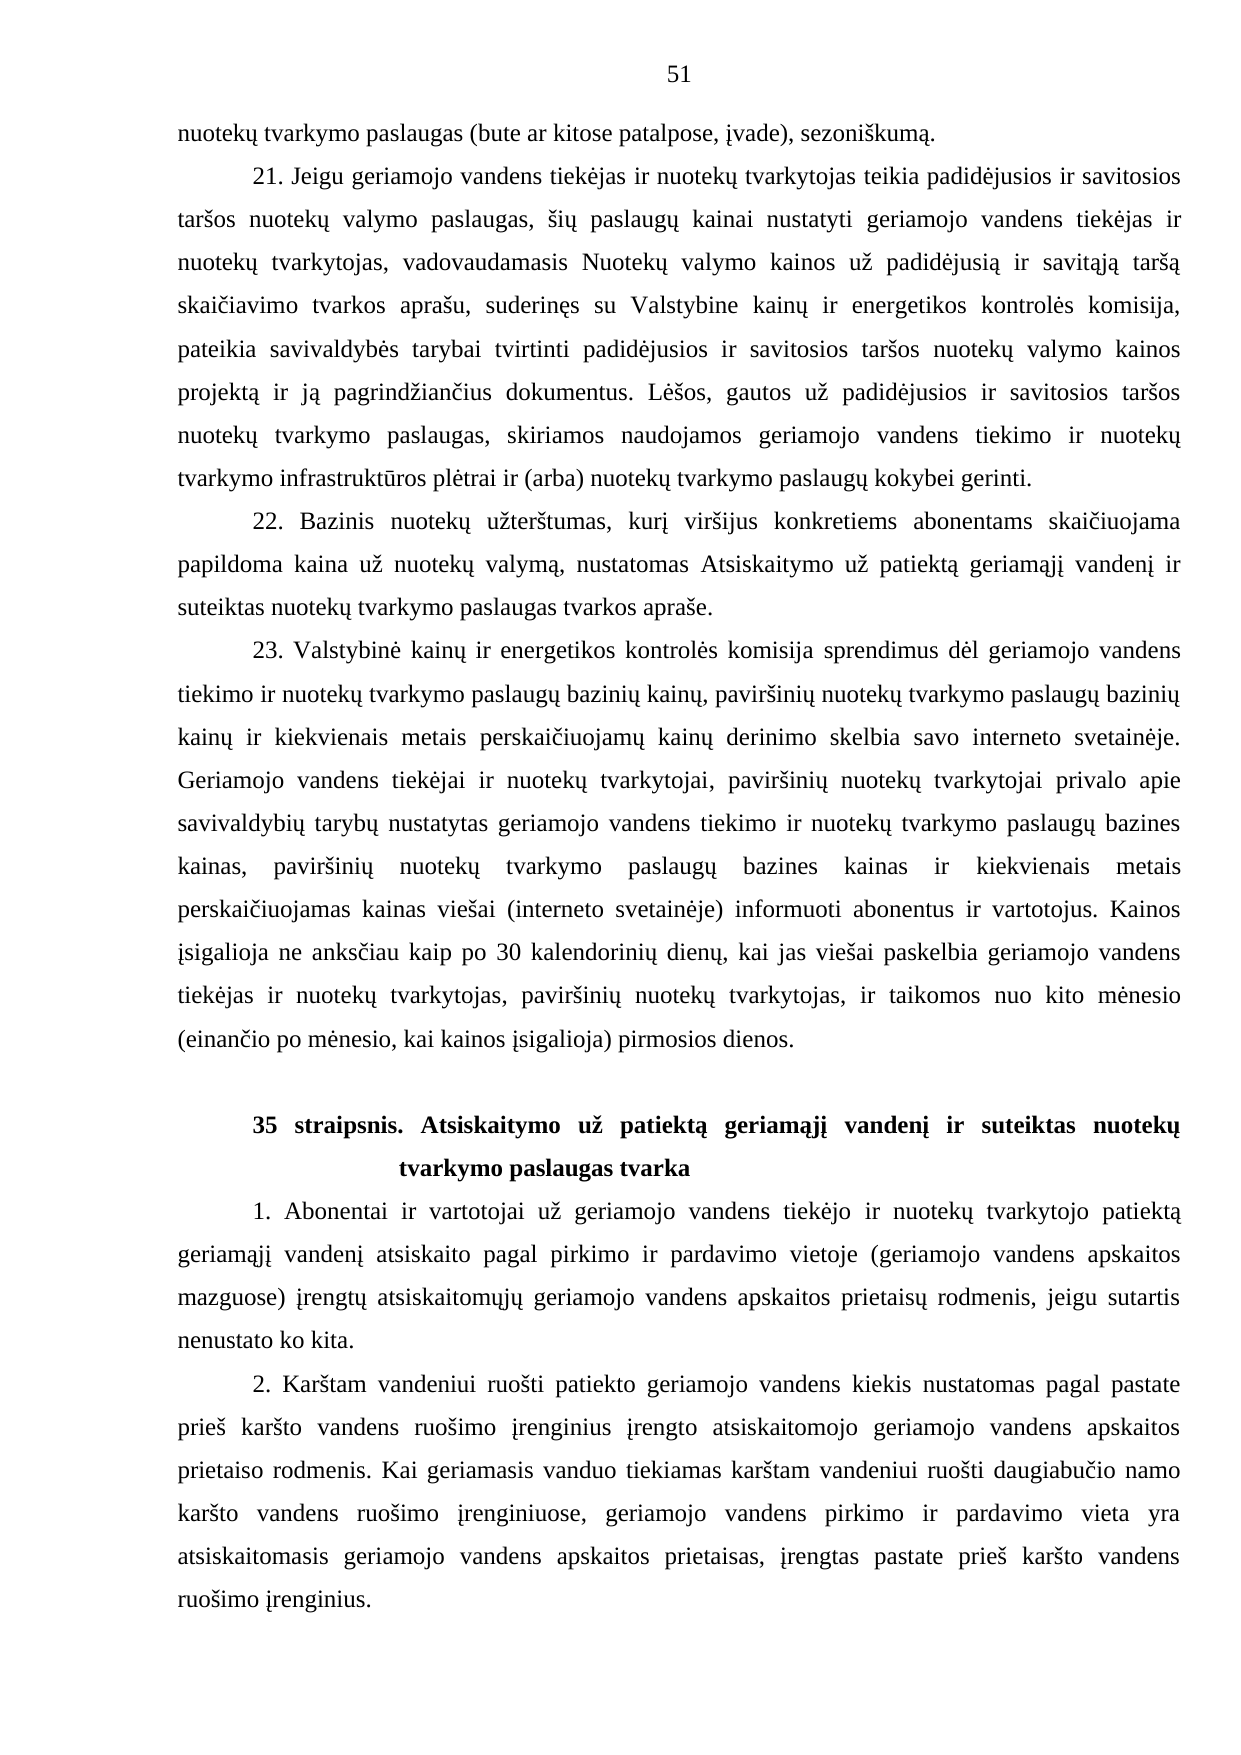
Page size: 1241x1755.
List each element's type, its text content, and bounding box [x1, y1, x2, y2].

text 35 straipsnis. Atsiskaitymo už patiektą geriamąjį vandenį ir suteiktas nuotekų tvarkymo paslaugas tvarka [252, 1110, 1181, 1182]
text nuotekų tvarkymo paslaugas (bute ar kitose patalpose, įvade), sezoniškumą. [177, 118, 1181, 147]
text 1. Abonentai ir vartotojai už geriamojo vandens tiekėjo ir nuotekų tvarkytojo patiektą geriamąjį vandenį atsiskaito pagal pirkimo ir pardavimo vietoje (geriamojo vandens apskaitos mazguose) įrengtų atsiskaitomųjų geriamojo vandens apskaitos prietaisų rodmenis, jeigu sutartis nenustato ko kita. [177, 1196, 1181, 1354]
text 23. Valstybinė kainų ir energetikos kontrolės komisija sprendimus dėl geriamojo vandens tiekimo ir nuotekų tvarkymo paslaugų bazinių kainų, paviršinių nuotekų tvarkymo paslaugų bazinių kainų ir kiekvienais metais perskaičiuojamų kainų derinimo skelbia savo interneto svetainėje. Geriamojo vandens tiekėjai ir nuotekų tvarkytojai, paviršinių nuotekų tvarkytojai privalo apie savivaldybių tarybų nustatytas geriamojo vandens tiekimo ir nuotekų tvarkymo paslaugų bazines kainas, paviršinių nuotekų tvarkymo paslaugų bazines kainas ir kiekvienais metais perskaičiuojamas kainas viešai (interneto svetainėje) informuoti abonentus ir vartotojus. Kainos įsigalioja ne anksčiau kaip po 30 kalendorinių dienų, kai jas viešai paskelbia geriamojo vandens tiekėjas ir nuotekų tvarkytojas, paviršinių nuotekų tvarkytojas, ir taikomos nuo kito mėnesio (einančio po mėnesio, kai kainos įsigalioja) pirmosios dienos. [177, 636, 1181, 1052]
text 21. Jeigu geriamojo vandens tiekėjas ir nuotekų tvarkytojas teikia padidėjusios ir savitosios taršos nuotekų valymo paslaugas, šių paslaugų kainai nustatyti geriamojo vandens tiekėjas ir nuotekų tvarkytojas, vadovaudamasis Nuotekų valymo kainos už padidėjusią ir savitąją taršą skaičiavimo tvarkos aprašu, suderinęs su Valstybine kainų ir energetikos kontrolės komisija, pateikia savivaldybės tarybai tvirtinti padidėjusios ir savitosios taršos nuotekų valymo kainos projektą ir ją pagrindžiančius dokumentus. Lėšos, gautos už padidėjusios ir savitosios taršos nuotekų tvarkymo paslaugas, skiriamos naudojamos geriamojo vandens tiekimo ir nuotekų tvarkymo infrastruktūros plėtrai ir (arba) nuotekų tvarkymo paslaugų kokybei gerinti. [177, 161, 1181, 492]
text 2. Karštam vandeniui ruošti patiekto geriamojo vandens kiekis nustatomas pagal pastate prieš karšto vandens ruošimo įrenginius įrengto atsiskaitomojo geriamojo vandens apskaitos prietaiso rodmenis. Kai geriamasis vanduo tiekiamas karštam vandeniui ruošti daugiabučio namo karšto vandens ruošimo įrenginiuose, geriamojo vandens pirkimo ir pardavimo vieta yra atsiskaitomasis geriamojo vandens apskaitos prietaisas, įrengtas pastate prieš karšto vandens ruošimo įrenginius. [177, 1369, 1181, 1613]
text 22. Bazinis nuotekų užterštumas, kurį viršijus konkretiems abonentams skaičiuojama papildoma kaina už nuotekų valymą, nustatomas Atsiskaitymo už patiektą geriamąjį vandenį ir suteiktas nuotekų tvarkymo paslaugas tvarkos apraše. [177, 506, 1181, 621]
